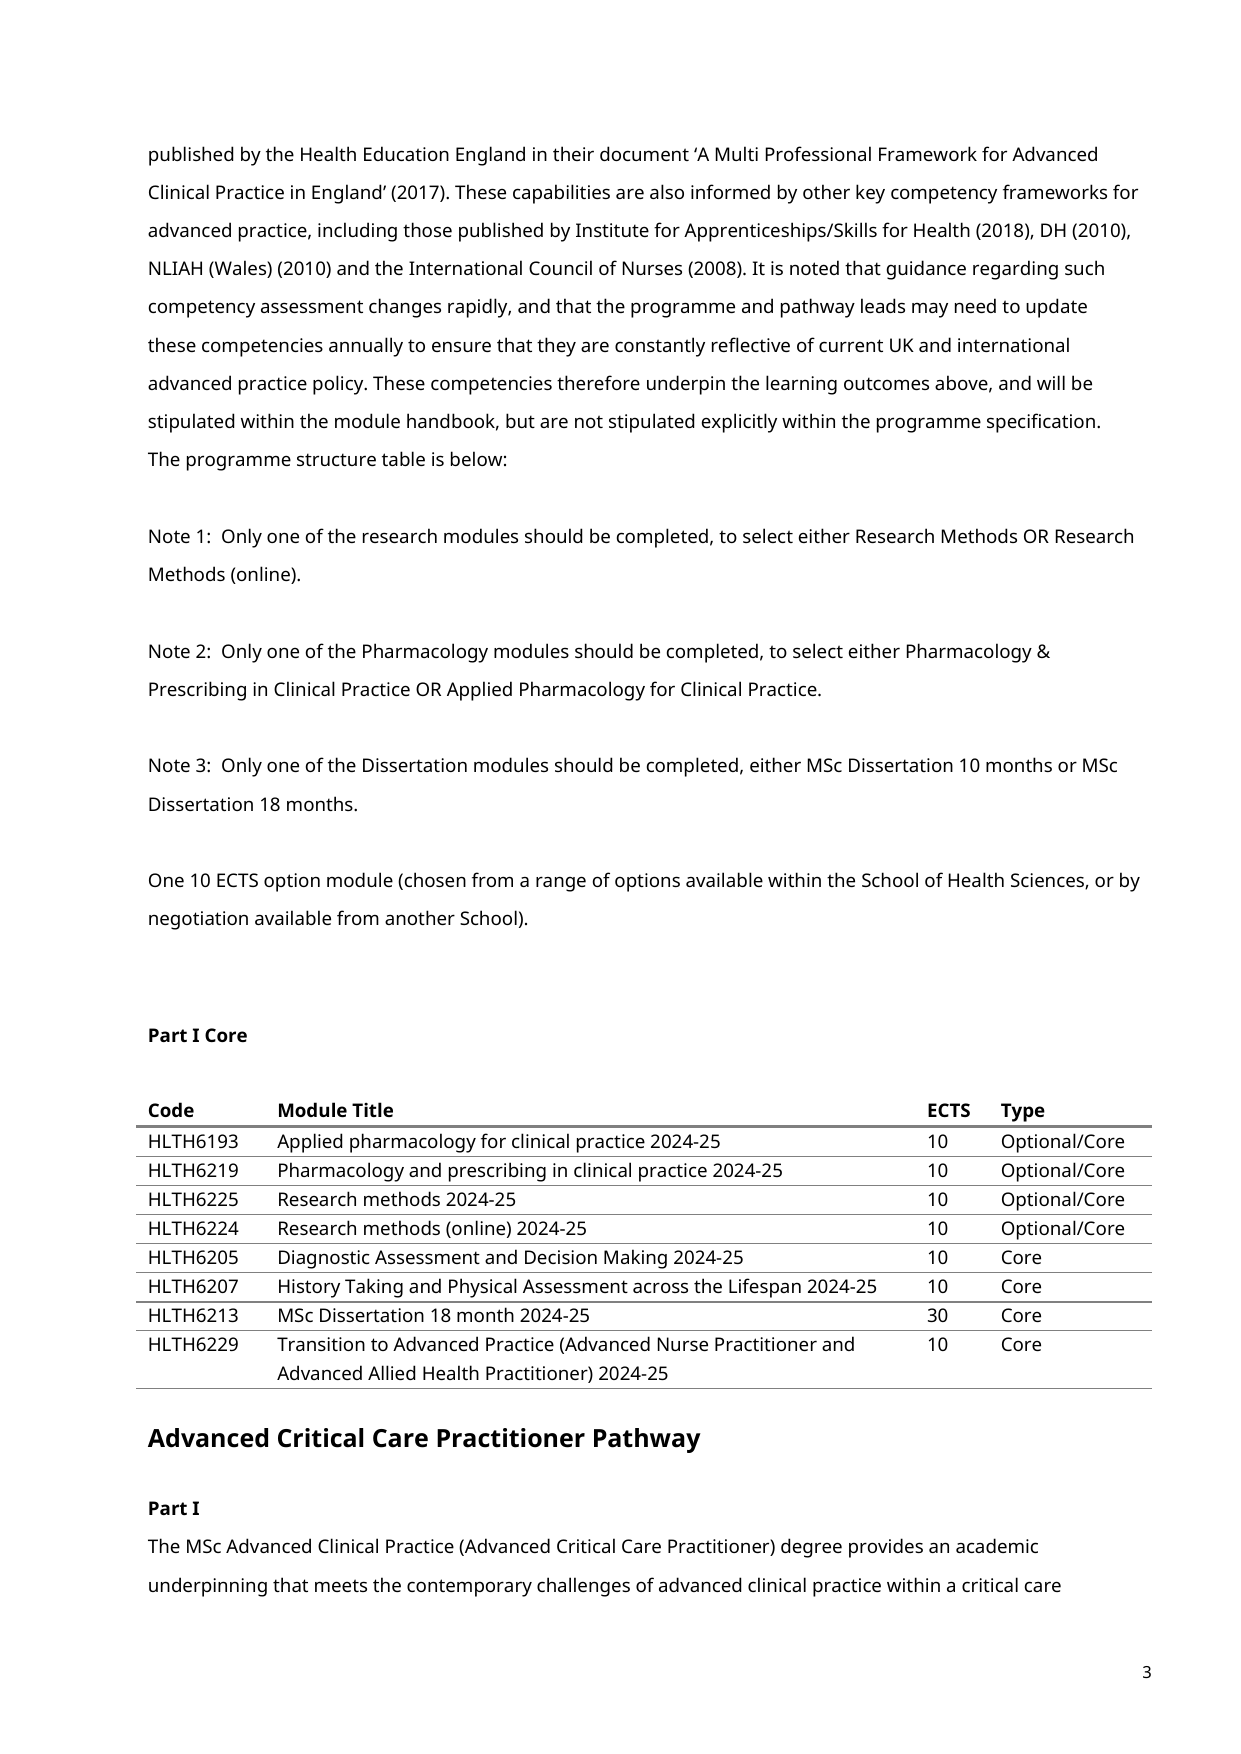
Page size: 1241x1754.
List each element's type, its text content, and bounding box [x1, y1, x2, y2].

table_cell Applied pharmacology for clinical practice 2024-25 [266, 1128, 916, 1156]
table_cell History Taking and Physical Assessment across the Lifespan 2024-25 [266, 1273, 916, 1301]
table_cell 10 [916, 1186, 989, 1214]
table_cell HLTH6225 [136, 1186, 266, 1214]
table_cell HLTH6207 [136, 1273, 266, 1301]
table_cell Research methods 2024-25 [266, 1186, 916, 1214]
table_cell Core [989, 1331, 1152, 1388]
table_cell ECTS [916, 1097, 989, 1125]
table_cell 30 [916, 1303, 989, 1330]
table_cell HLTH6219 [136, 1157, 266, 1185]
table_cell Core [989, 1244, 1152, 1272]
table_cell Core [989, 1273, 1152, 1301]
table_cell Part I Core [136, 984, 1152, 1097]
table_cell 10 [916, 1215, 989, 1243]
table_cell Optional/Core [989, 1128, 1152, 1156]
table_cell 10 [916, 1273, 989, 1301]
table_cell Code [136, 1097, 266, 1125]
table_cell Optional/Core [989, 1186, 1152, 1214]
table_cell Research methods (online) 2024-25 [266, 1215, 916, 1243]
table_cell HLTH6193 [136, 1128, 266, 1156]
table_cell 10 [916, 1157, 989, 1185]
table_cell Transition to Advanced Practice (Advanced Nurse Practitioner and Advanced Allied Health Practitioner) 2024-25 [266, 1331, 916, 1388]
table_cell Core [989, 1303, 1152, 1330]
table_cell HLTH6205 [136, 1244, 266, 1272]
table_cell Optional/Core [989, 1215, 1152, 1243]
table_cell HLTH6224 [136, 1215, 266, 1243]
table_cell 10 [916, 1244, 989, 1272]
table_cell published by the Health Education England in their document ‘A Multi Professional Framework for Advanced Clinical Practice in England’ (2017). These capabilities are also informed by other key competency frameworks for advanced practice, including those published by Institute for Apprenticeships/Skills for Health (2018), DH (2010), NLIAH (Wales) (2010) and the International Council of Nurses (2008). It is noted that guidance regarding such competency assessment changes rapidly, and that the programme and pathway leads may need to update these competencies annually to ensure that they are constantly reflective of current UK and international advanced practice policy. These competencies therefore underpin the learning outcomes above, and will be stipulated within the module handbook, but are not stipulated explicitly within the programme specification. The programme structure table is below: Note 1: Only one of the research modules should be completed, to select either Research Methods OR Research Methods (online). Note 2: Only one of the Pharmacology modules should be completed, to select either Pharmacology & Prescribing in Clinical Practice OR Applied Pharmacology for Clinical Practice. Note 3: Only one of the Dissertation modules should be completed, either MSc Dissertation 10 months or MSc Dissertation 18 months. One 10 ECTS option module (chosen from a range of options available within the School of Health Sciences, or by negotiation available from another School). [136, 141, 1152, 984]
table_cell 10 [916, 1331, 989, 1388]
table_cell Diagnostic Assessment and Decision Making 2024-25 [266, 1244, 916, 1272]
table_cell 10 [916, 1128, 989, 1156]
table_cell Module Title [266, 1097, 916, 1125]
table_cell Pharmacology and prescribing in clinical practice 2024-25 [266, 1157, 916, 1185]
table_cell HLTH6213 [136, 1303, 266, 1330]
table_cell Advanced Critical Care Practitioner Pathway [136, 1389, 1152, 1457]
table_cell Optional/Core [989, 1157, 1152, 1185]
table_cell Part I The MSc Advanced Clinical Practice (Advanced Critical Care Practitioner) degree provides an academic underpinning that meets the contemporary challenges of advanced clinical practice within a critical care [136, 1458, 1152, 1598]
table_cell Type [989, 1097, 1152, 1125]
table_cell MSc Dissertation 18 month 2024-25 [266, 1303, 916, 1330]
table_cell HLTH6229 [136, 1331, 266, 1388]
